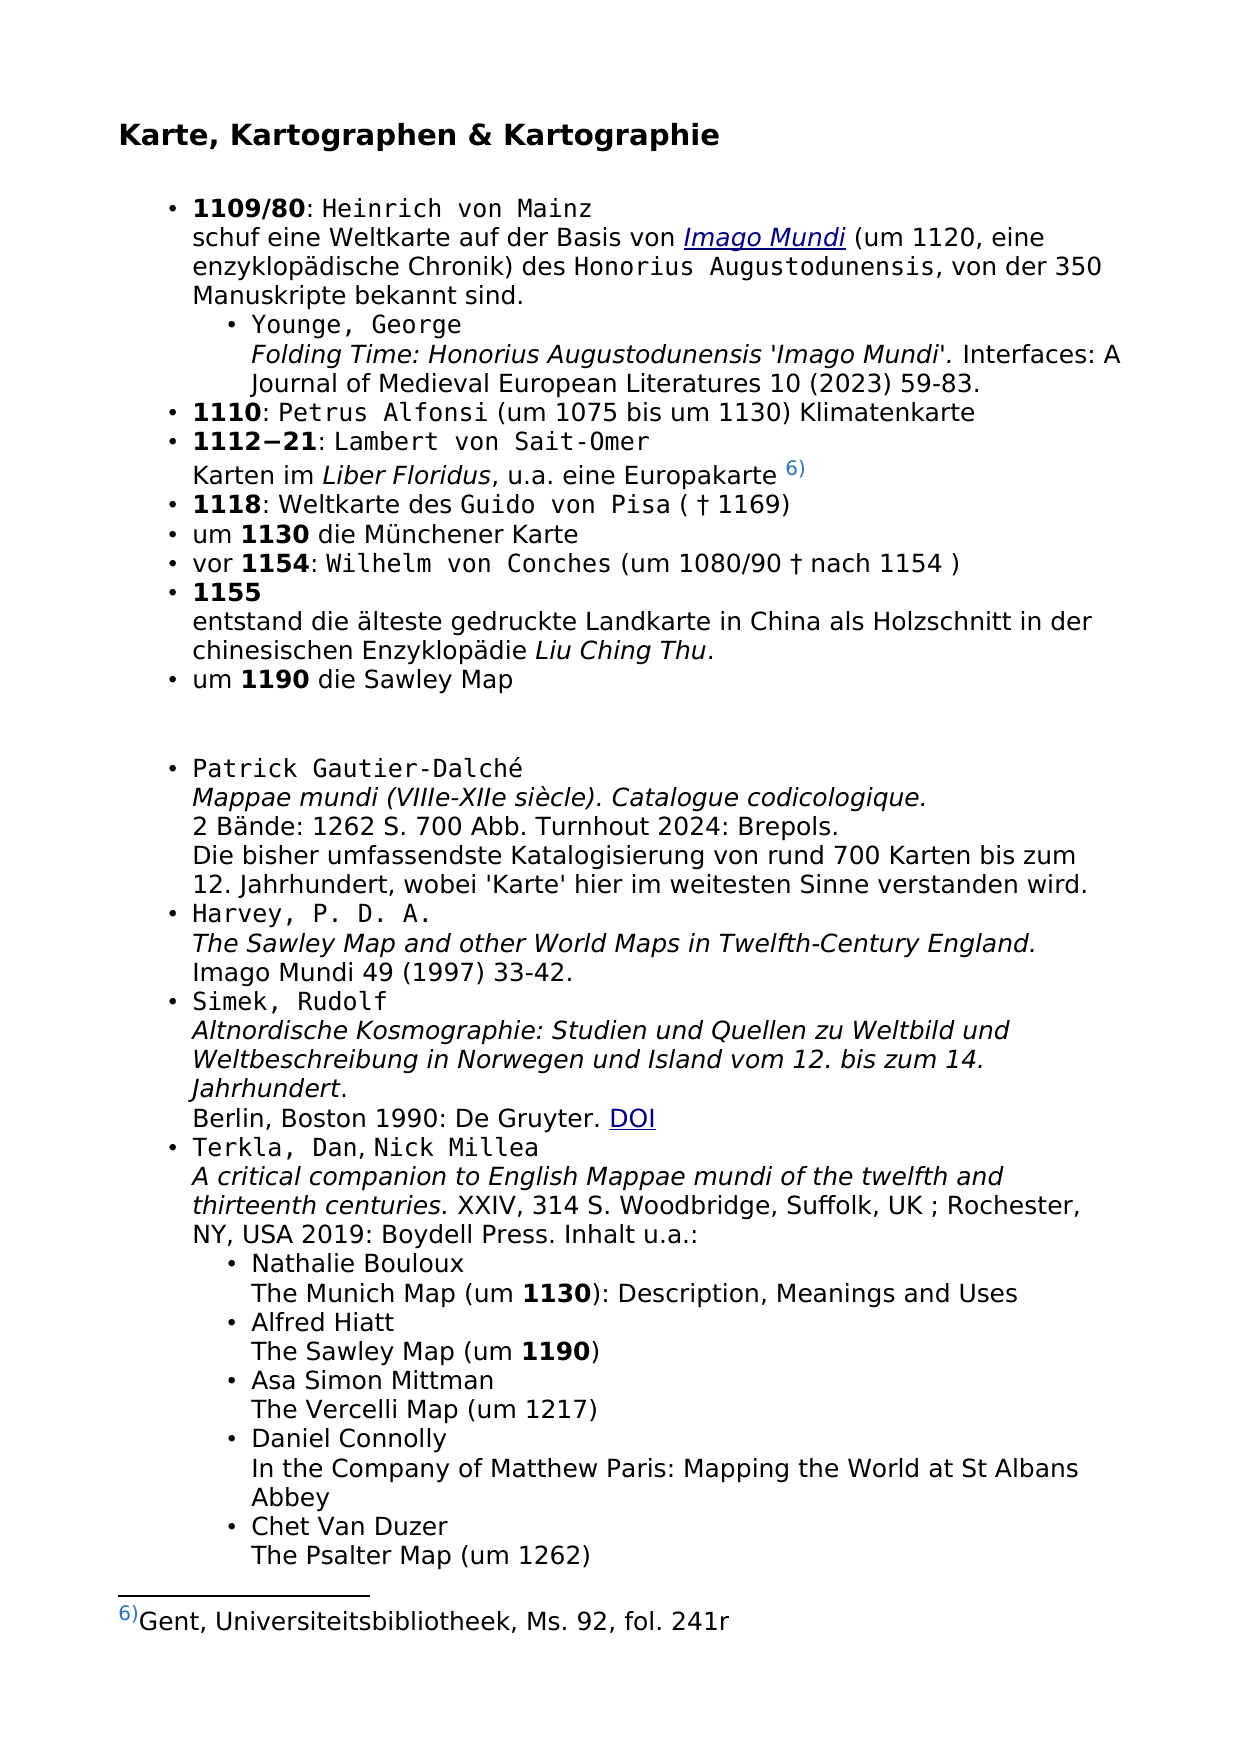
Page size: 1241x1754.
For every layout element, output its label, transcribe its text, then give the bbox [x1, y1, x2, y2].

list 1110: Petrus Alfonsi (um 1075 bis um 1130) Klimatenkarte [177, 398, 1122, 427]
list Harvey, P. D. A. The Sawley Map and other World Maps in Twelfth-Century England. Imago Mundi 49 (1997) 33-42. [177, 899, 1122, 987]
list Gent, Universiteitsbibliotheek, Ms. 92, fol. 241r [118, 1602, 1122, 1636]
list um 1130 die Münchener Karte [177, 520, 1122, 549]
list um 1190 die Sawley Map [177, 666, 1122, 695]
list Terkla, Dan, Nick Millea A critical companion to English Mappae mundi of the twelfth and thirteenth centuries. XXIV, 314 S. Woodbridge, Suffolk, UK ; Rochester, NY, USA 2019: Boydell Press. Inhalt u.a.: [177, 1133, 1122, 1249]
list Nathalie Bouloux The Munich Map (um 1130): Description, Meanings and Uses [236, 1249, 1122, 1308]
list 1109/80: Heinrich von Mainz schuf eine Weltkarte auf der Basis von Imago Mundi (um 1120, eine enzyklopädische Chronik) des Honorius Augustodunensis, von der 350 Manuskripte bekannt sind. [177, 194, 1122, 311]
subtitle Karte, Kartographen & Kartographie [118, 118, 1122, 152]
list Simek, Rudolf Altnordische Kosmographie: Studien und Quellen zu Weltbild und Weltbeschreibung in Norwegen und Island vom 12. bis zum 14. Jahrhundert. Berlin, Boston 1990: De Gruyter. DOI [177, 987, 1122, 1133]
list Younge, George Folding Time: Honorius Augustodunensis 'Imago Mundi'. Interfaces: A Journal of Medieval European Literatures 10 (2023) 59-83. [236, 311, 1122, 398]
list 1155 entstand die älteste gedruckte Landkarte in China als Holzschnitt in der chinesischen Enzyklopädie Liu Ching Thu. [177, 578, 1122, 666]
list Daniel Connolly In the Company of Matthew Paris: Mapping the World at St Albans Abbey [236, 1424, 1122, 1512]
list Asa Simon Mittman The Vercelli Map (um 1217) [236, 1366, 1122, 1424]
list 1118: Weltkarte des Guido von Pisa ( † 1169) [177, 491, 1122, 520]
list Alfred Hiatt The Sawley Map (um 1190) [236, 1308, 1122, 1366]
list vor 1154: Wilhelm von Conches (um 1080/90 † nach 1154 ) [177, 549, 1122, 578]
list 1112−21: Lambert von Sait-Omer Karten im Liber Floridus, u.a. eine Europakarte [177, 427, 1122, 491]
list Patrick Gautier-Dalché Mappae mundi (VIIIe-XIIe siècle). Catalogue codicologique. 2 Bände: 1262 S. 700 Abb. Turnhout 2024: Brepols. Die bisher umfassendste Katalogisierung von rund 700 Karten bis zum 12. Jahrhundert, wobei 'Karte' hier im weitesten Sinne verstanden wird. [177, 754, 1122, 899]
list Chet Van Duzer The Psalter Map (um 1262) [236, 1512, 1122, 1570]
